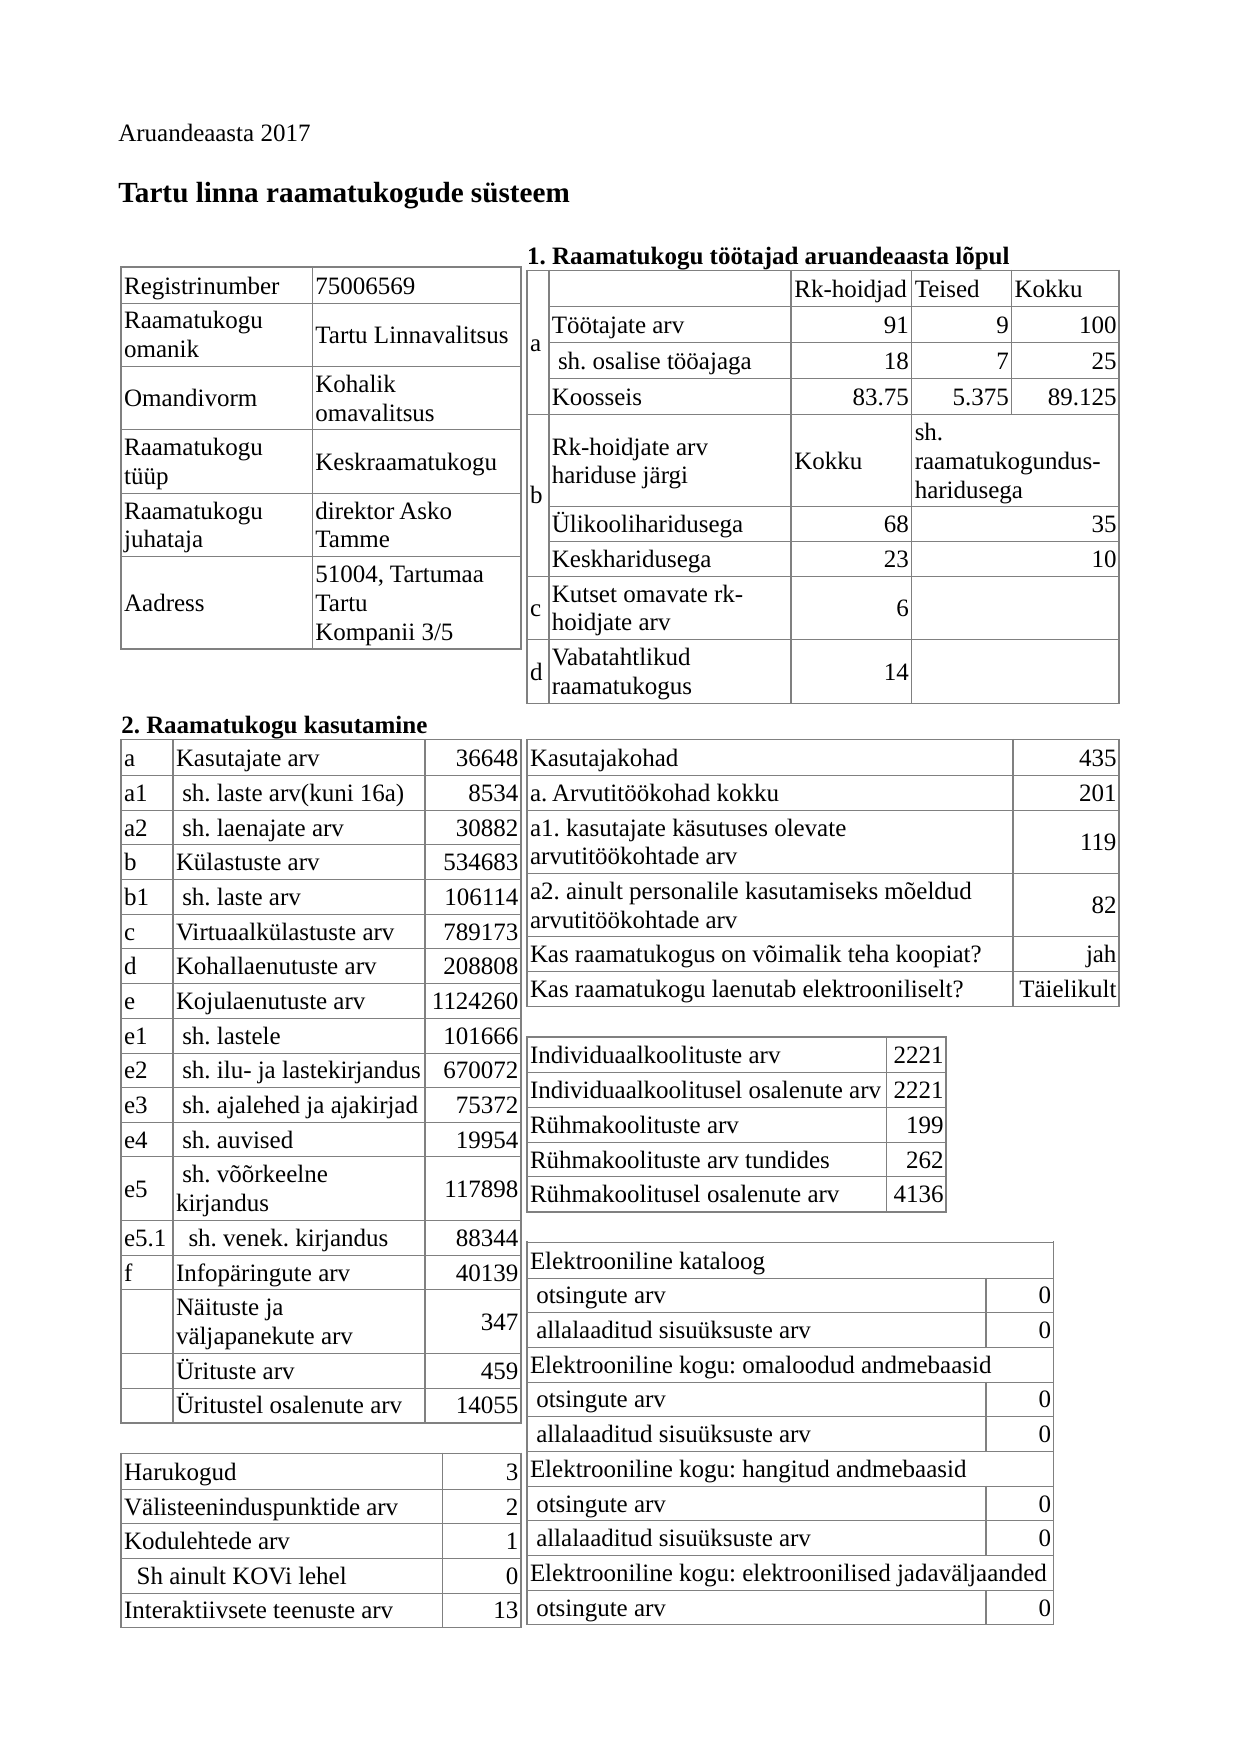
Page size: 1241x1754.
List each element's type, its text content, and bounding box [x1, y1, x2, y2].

table_cell a1 [122, 776, 172, 809]
table_cell sh. venek. kirjandus [174, 1221, 424, 1254]
table_cell 25 [1012, 343, 1118, 378]
table_cell e3 [122, 1088, 172, 1122]
table_cell 789173 [426, 915, 520, 948]
table_cell 7 [912, 343, 1011, 378]
table_header 1. Raamatukogu töötajad aruandeaasta lõpul [524, 209, 1122, 707]
table_cell [122, 1389, 172, 1422]
table_cell 0 [443, 1559, 520, 1593]
table_cell sh. raamatukogundus- haridusega [912, 415, 1118, 506]
table_cell Sh ainult KOVi lehel [122, 1559, 442, 1593]
table_header Kasutajate arv [174, 740, 424, 775]
table_cell 534683 [426, 845, 520, 879]
table_header Teised [912, 271, 1011, 306]
table_cell allalaaditud sisuüksuste arv [528, 1417, 985, 1451]
table_cell 1124260 [426, 984, 520, 1018]
table_cell sh. ajalehed ja ajakirjad [174, 1088, 424, 1122]
table_cell [912, 640, 1118, 703]
table_cell c [122, 915, 172, 948]
table_cell jah [1014, 937, 1118, 971]
table_cell sh. võõrkeelne kirjandus [174, 1157, 424, 1220]
table_cell e2 [122, 1054, 172, 1087]
table_cell Infopäringute arv [174, 1256, 424, 1289]
table_cell 100 [1012, 307, 1118, 342]
table_cell 68 [792, 507, 911, 541]
table_cell Kodulehtede arv [122, 1524, 442, 1558]
table_cell [122, 1354, 172, 1387]
table_cell 75372 [426, 1088, 520, 1122]
table_cell d [122, 949, 172, 983]
table_cell Rühmakoolitusel osalenute arv [528, 1177, 886, 1211]
table_cell Omandivorm [122, 367, 312, 429]
table_header Kokku [1012, 271, 1118, 306]
table_cell Rühmakoolituste arv tundides [528, 1143, 886, 1176]
table_header Kasutajakohad [528, 740, 1012, 775]
table_cell sh. lastele [174, 1019, 424, 1052]
table_cell Ürituste arv [174, 1354, 424, 1387]
table_cell 35 [912, 507, 1118, 541]
table_cell 201 [1014, 776, 1118, 809]
table_cell 18 [792, 343, 911, 378]
table_cell sh. laste arv(kuni 16a) [174, 776, 424, 809]
table_cell Tartu Linnavalitsus [313, 304, 520, 366]
table_cell [122, 1290, 172, 1353]
table_cell sh. auvised [174, 1123, 424, 1156]
table_header 3 [443, 1454, 520, 1488]
table_cell Külastuste arv [174, 845, 424, 879]
table_cell d [528, 640, 548, 703]
table_cell Elektrooniline kogu: hangitud andmebaasid [528, 1452, 1053, 1486]
table_cell 2 [443, 1490, 520, 1523]
table_cell Näituste ja väljapanekute arv [174, 1290, 424, 1353]
table_cell [524, 707, 1122, 1630]
table_cell b [528, 415, 548, 576]
table_cell 0 [987, 1487, 1053, 1520]
table_cell a. Arvutitöökohad kokku [528, 776, 1012, 809]
table_header 2221 [887, 1038, 945, 1072]
table_cell 117898 [426, 1157, 520, 1220]
table_cell Raamatukogu juhataja [122, 494, 312, 556]
table_cell e4 [122, 1123, 172, 1156]
table_header Elektrooniline kataloog [528, 1243, 1053, 1277]
table_cell 5.375 [912, 379, 1011, 414]
table_header [118, 209, 524, 707]
table_cell 670072 [426, 1054, 520, 1087]
table_cell 119 [1014, 811, 1118, 873]
table_cell 0 [987, 1383, 1053, 1416]
table_cell 8534 [426, 776, 520, 809]
table_cell Kojulaenutuste arv [174, 984, 424, 1018]
table_cell Välisteeninduspunktide arv [122, 1490, 442, 1523]
table_cell 10 [912, 542, 1118, 576]
table_cell 6 [792, 577, 911, 639]
table_cell sh. laenajate arv [174, 811, 424, 844]
table_cell Aadress [122, 557, 312, 648]
table_cell 30882 [426, 811, 520, 844]
table_cell Raamatukogu tüüp [122, 430, 312, 493]
table_cell [912, 577, 1118, 639]
table_cell 208808 [426, 949, 520, 983]
table_cell otsingute arv [528, 1279, 985, 1312]
table_cell allalaaditud sisuüksuste arv [528, 1521, 985, 1555]
table_cell 0 [987, 1591, 1053, 1624]
table_cell Kokku [792, 415, 911, 506]
table_cell Keskraamatukogu [313, 430, 520, 493]
table_cell Individuaalkoolitusel osalenute arv [528, 1073, 886, 1107]
table_cell e1 [122, 1019, 172, 1052]
table_cell direktor Asko Tamme [313, 494, 520, 556]
table_cell Kas raamatukogu laenutab elektrooniliselt? [528, 972, 1012, 1006]
table_cell 1 [443, 1524, 520, 1558]
table_cell 347 [426, 1290, 520, 1353]
table_cell otsingute arv [528, 1487, 985, 1520]
table_cell a2 [122, 811, 172, 844]
table_cell Ülikooliharidusega [550, 507, 790, 541]
table_cell c [528, 577, 548, 639]
table_cell 459 [426, 1354, 520, 1387]
table_cell 0 [987, 1521, 1053, 1555]
table_cell Rk-hoidjate arv hariduse järgi [550, 415, 790, 506]
table_cell 40139 [426, 1256, 520, 1289]
table_cell Töötajate arv [550, 307, 790, 342]
table_cell Elektrooniline kogu: omaloodud andmebaasid [528, 1348, 1053, 1382]
table_cell Raamatukogu omanik [122, 304, 312, 366]
table_cell b1 [122, 880, 172, 914]
table_cell Koosseis [550, 379, 790, 414]
table_cell allalaaditud sisuüksuste arv [528, 1313, 985, 1347]
table_cell 4136 [887, 1177, 945, 1211]
table_cell 51004, Tartumaa Tartu Kompanii 3/5 [313, 557, 520, 648]
table_cell Virtuaalkülastuste arv [174, 915, 424, 948]
table_cell 262 [887, 1143, 945, 1176]
table_header a [528, 271, 548, 414]
table_cell e5.1 [122, 1221, 172, 1254]
table_cell otsingute arv [528, 1591, 985, 1624]
table_cell 91 [792, 307, 911, 342]
table_cell 199 [887, 1108, 945, 1142]
table_header Harukogud [122, 1454, 442, 1488]
table_cell Kohallaenutuste arv [174, 949, 424, 983]
table_cell 88344 [426, 1221, 520, 1254]
table_cell 83.75 [792, 379, 911, 414]
table_cell f [122, 1256, 172, 1289]
table_cell a2. ainult personalile kasutamiseks mõeldud arvutitöökohtade arv [528, 874, 1012, 936]
table_cell 0 [987, 1313, 1053, 1347]
table_cell 0 [987, 1279, 1053, 1312]
table_cell 23 [792, 542, 911, 576]
table_cell e [122, 984, 172, 1018]
table_cell 2. Raamatukogu kasutamine [118, 707, 524, 1630]
table_cell 19954 [426, 1123, 520, 1156]
table_cell otsingute arv [528, 1383, 985, 1416]
table_cell Keskharidusega [550, 542, 790, 576]
table_header [550, 271, 790, 306]
table_cell sh. osalise tööajaga [550, 343, 790, 378]
table_cell 14 [792, 640, 911, 703]
table_cell 14055 [426, 1389, 520, 1422]
table_cell 0 [987, 1417, 1053, 1451]
table_cell sh. laste arv [174, 880, 424, 914]
table_header Rk-hoidjad [792, 271, 911, 306]
table_header 435 [1014, 740, 1118, 775]
table_cell 101666 [426, 1019, 520, 1052]
text Aruandeaasta 2017 Tartu linna raamatukogude süsteem [118, 118, 1122, 209]
table_cell Rühmakoolituste arv [528, 1108, 886, 1142]
table_cell Vabatahtlikud raamatukogus [550, 640, 790, 703]
table_cell Kas raamatukogus on võimalik teha koopiat? [528, 937, 1012, 971]
table_cell 89.125 [1012, 379, 1118, 414]
table_cell 2221 [887, 1073, 945, 1107]
table_cell Interaktiivsete teenuste arv [122, 1594, 442, 1627]
table_cell a1. kasutajate käsutuses olevate arvutitöökohtade arv [528, 811, 1012, 873]
table_header 36648 [426, 740, 520, 775]
table_header 75006569 [313, 268, 520, 302]
table_cell b [122, 845, 172, 879]
table_cell Täielikult [1014, 972, 1118, 1006]
table_header a [122, 740, 172, 775]
table_cell Elektrooniline kogu: elektroonilised jadaväljaanded [528, 1556, 1053, 1590]
table_cell 13 [443, 1594, 520, 1627]
table_cell Kutset omavate rk-hoidjate arv [550, 577, 790, 639]
table_cell 82 [1014, 874, 1118, 936]
table_cell 9 [912, 307, 1011, 342]
table_header Registrinumber [122, 268, 312, 302]
table_cell e5 [122, 1157, 172, 1220]
table_cell sh. ilu- ja lastekirjandus [174, 1054, 424, 1087]
table_cell Kohalik omavalitsus [313, 367, 520, 429]
table_cell 106114 [426, 880, 520, 914]
table_header Individuaalkoolituste arv [528, 1038, 886, 1072]
table_cell Üritustel osalenute arv [174, 1389, 424, 1422]
